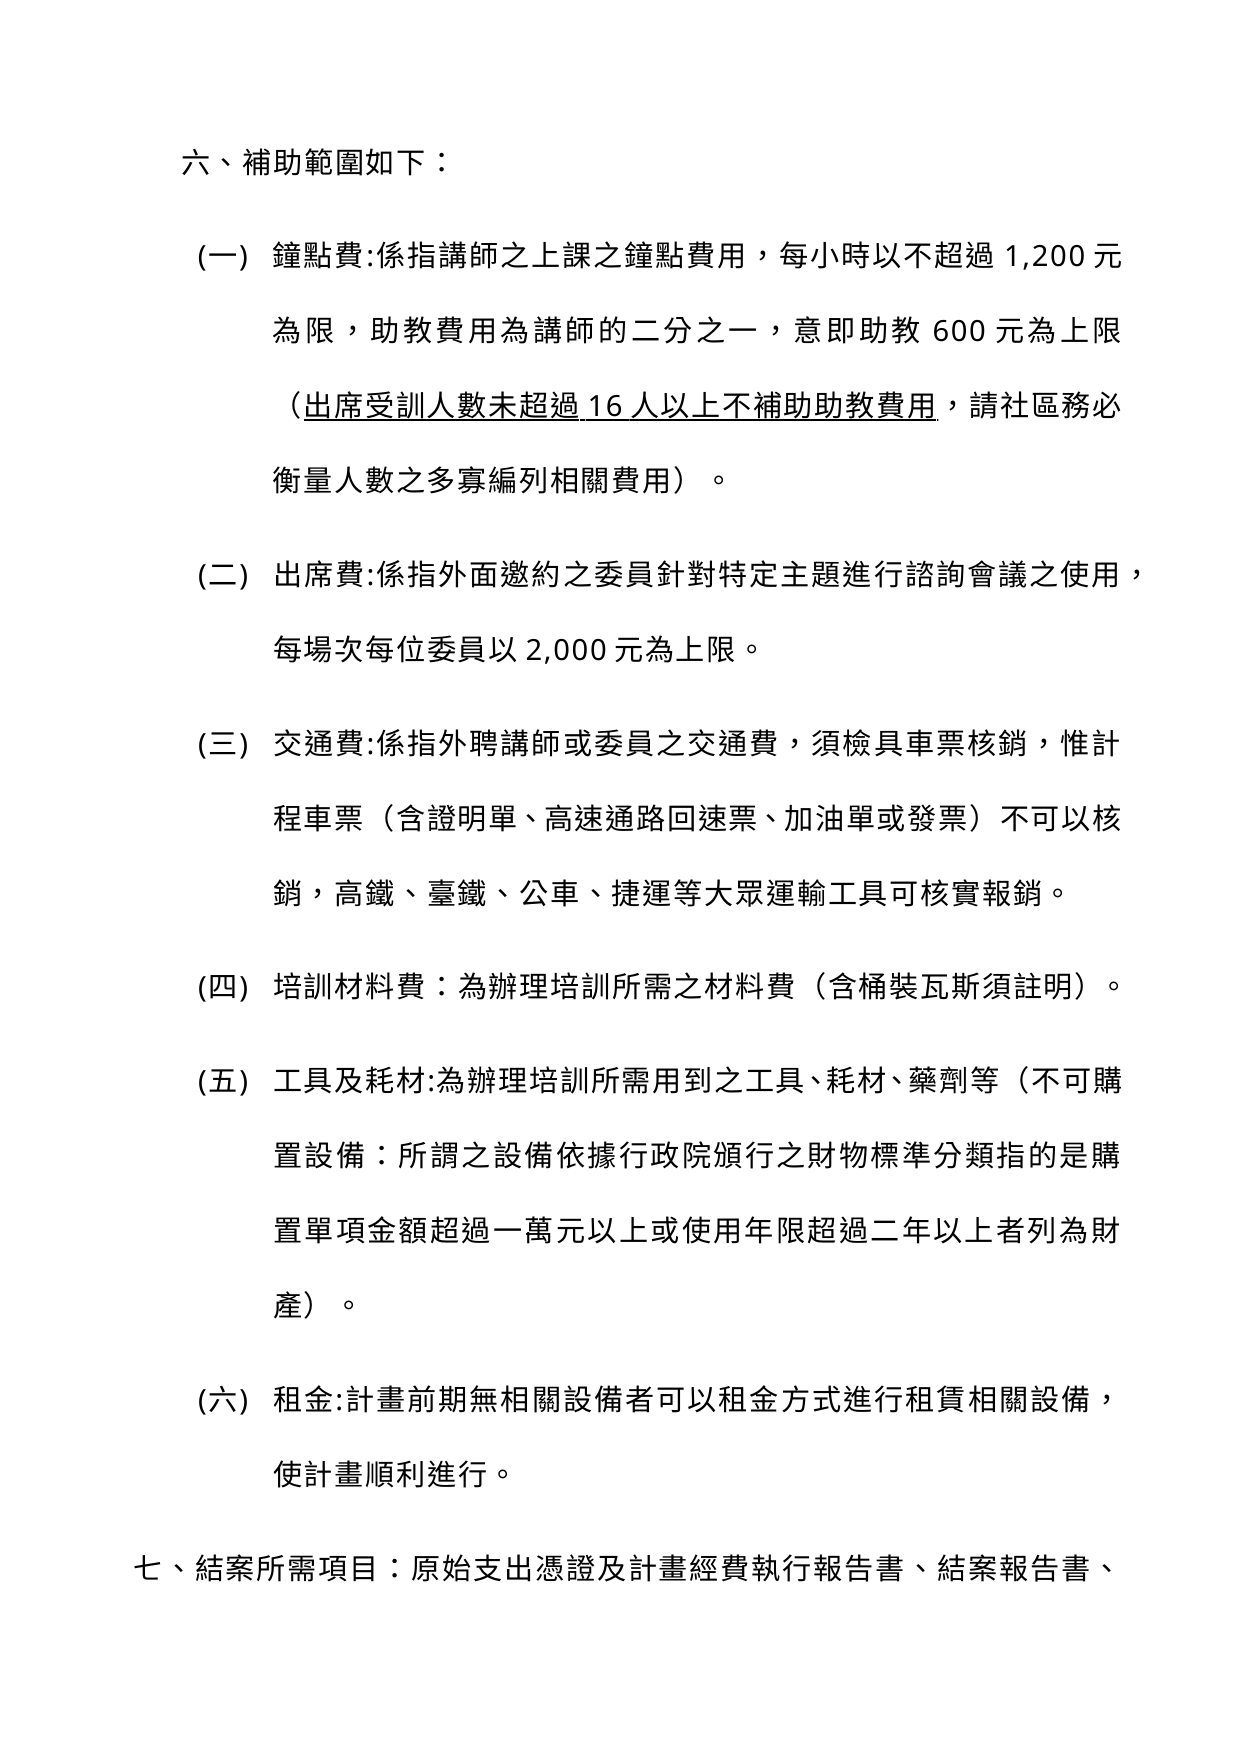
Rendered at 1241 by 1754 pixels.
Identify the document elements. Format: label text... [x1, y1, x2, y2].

list 工具及耗材:為辦理培訓所需用到之工具、耗材、藥劑等（不可購置設備：所謂之設備依據行政院頒行之財物標準分類指的是購置單項金額超過一萬元以上或使用年限超過二年以上者列為財產）。 [198, 1042, 1122, 1342]
list 鐘點費:係指講師之上課之鐘點費用，每小時以不超過1,200元為限，助教費用為講師的二分之一，意即助教600元為上限（出席受訓人數未超過16人以上不補助助教費用，請社區務必衡量人數之多寡編列相關費用）。 [198, 217, 1122, 517]
list 結案所需項目：原始支出憑證及計畫經費執行報告書、結案報告書、相關活動執行之照片記錄（照片需至少100張以上，每張照片檔案至少2MB以上，務求清晰），繳交至少2件試作品提交本中心稽查用。 [133, 1529, 1122, 1604]
list 培訓材料費：為辦理培訓所需之材料費（含桶裝瓦斯須註明）。 [198, 948, 1122, 1023]
list 交通費:係指外聘講師或委員之交通費，須檢具車票核銷，惟計程車票（含證明單、高速通路回速票、加油單或發票）不可以核銷，高鐵、臺鐵、公車、捷運等大眾運輸工具可核實報銷。 [198, 704, 1122, 929]
list 補助範圍如下： [181, 123, 1122, 198]
list 租金:計畫前期無相關設備者可以租金方式進行租賃相關設備，使計畫順利進行。 [198, 1360, 1122, 1510]
list 出席費:係指外面邀約之委員針對特定主題進行諮詢會議之使用，每場次每位委員以2,000元為上限。 [198, 535, 1122, 685]
